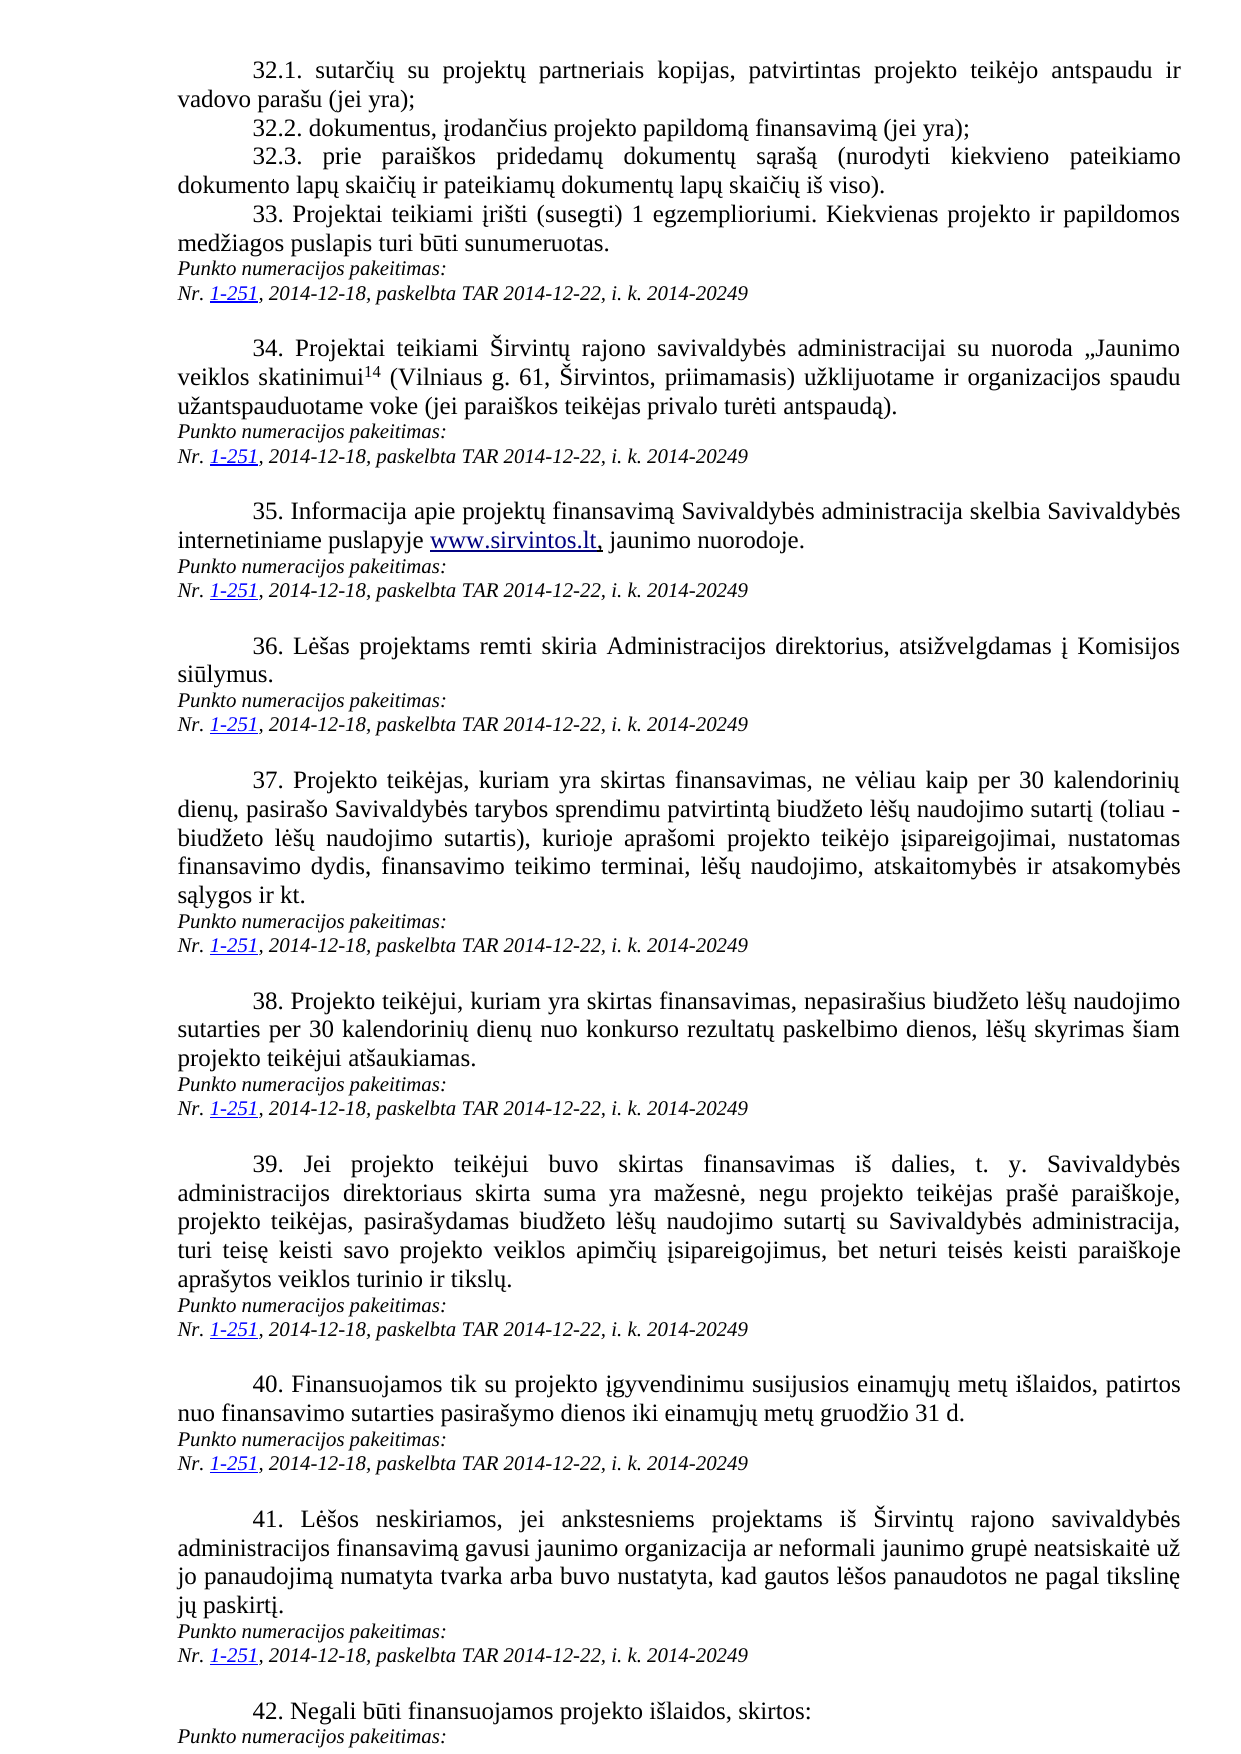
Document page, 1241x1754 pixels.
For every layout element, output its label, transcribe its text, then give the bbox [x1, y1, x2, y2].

text 41. Lėšos neskiriamos, jei ankstesniems projektams iš Širvintų rajono savivaldybės administracijos finansavimą gavusi jaunimo organizacija ar neformali jaunimo grupė neatsiskaitė už jo panaudojimą numatyta tvarka arba buvo nustatyta, kad gautos lėšos panaudotos ne pagal tikslinę jų paskirtį. [177, 1504, 1181, 1619]
text 35. Informacija apie projektų finansavimą Savivaldybės administracija skelbia Savivaldybės internetiniame puslapyje www.sirvintos.lt, jaunimo nuorodoje. [177, 496, 1181, 554]
text Punkto numeracijos pakeitimas: [177, 1619, 1181, 1643]
text Nr. 1-251, 2014-12-18, paskelbta TAR 2014-12-22, i. k. 2014-20249 [177, 443, 1181, 468]
text Nr. 1-251, 2014-12-18, paskelbta TAR 2014-12-22, i. k. 2014-20249 [177, 933, 1181, 957]
text Nr. 1-251, 2014-12-18, paskelbta TAR 2014-12-22, i. k. 2014-20249 [177, 1096, 1181, 1120]
text 37. Projekto teikėjas, kuriam yra skirtas finansavimas, ne vėliau kaip per 30 kalendorinių dienų, pasirašo Savivaldybės tarybos sprendimu patvirtintą biudžeto lėšų naudojimo sutartį (toliau - biudžeto lėšų naudojimo sutartis), kurioje aprašomi projekto teikėjo įsipareigojimai, nustatomas finansavimo dydis, finansavimo teikimo terminai, lėšų naudojimo, atskaitomybės ir atsakomybės sąlygos ir kt. [177, 765, 1181, 909]
text Punkto numeracijos pakeitimas: [177, 688, 1181, 712]
text Nr. 1-251, 2014-12-18, paskelbta TAR 2014-12-22, i. k. 2014-20249 [177, 1317, 1181, 1341]
text 40. Finansuojamos tik su projekto įgyvendinimu susijusios einamųjų metų išlaidos, patirtos nuo finansavimo sutarties pasirašymo dienos iki einamųjų metų gruodžio 31 d. [177, 1369, 1181, 1427]
text Punkto numeracijos pakeitimas: [177, 256, 1181, 280]
text Nr. 1-251, 2014-12-18, paskelbta TAR 2014-12-22, i. k. 2014-20249 [177, 712, 1181, 736]
text Punkto numeracijos pakeitimas: [177, 554, 1181, 578]
text Punkto numeracijos pakeitimas: [177, 1427, 1181, 1451]
text 42. Negali būti finansuojamos projekto išlaidos, skirtos: [177, 1696, 1181, 1724]
text Nr. 1-251, 2014-12-18, paskelbta TAR 2014-12-22, i. k. 2014-20249 [177, 280, 1181, 304]
text 32.1. sutarčių su projektų partneriais kopijas, patvirtintas projekto teikėjo antspaudu ir vadovo parašu (jei yra); [177, 55, 1181, 113]
text Punkto numeracijos pakeitimas: [177, 1293, 1181, 1317]
text Nr. 1-251, 2014-12-18, paskelbta TAR 2014-12-22, i. k. 2014-20249 [177, 1643, 1181, 1667]
text 32.3. prie paraiškos pridedamų dokumentų sąrašą (nurodyti kiekvieno pateikiamo dokumento lapų skaičių ir pateikiamų dokumentų lapų skaičių iš viso). [177, 141, 1181, 199]
text 33. Projektai teikiami įrišti (susegti) 1 egzemplioriumi. Kiekvienas projekto ir papildomos medžiagos puslapis turi būti sunumeruotas. [177, 199, 1181, 256]
text Punkto numeracijos pakeitimas: [177, 1072, 1181, 1096]
text 32.2. dokumentus, įrodančius projekto papildomą finansavimą (jei yra); [177, 113, 1181, 141]
text 39. Jei projekto teikėjui buvo skirtas finansavimas iš dalies, t. y. Savivaldybės administracijos direktoriaus skirta suma yra mažesnė, negu projekto teikėjas prašė paraiškoje, projekto teikėjas, pasirašydamas biudžeto lėšų naudojimo sutartį su Savivaldybės administracija, turi teisę keisti savo projekto veiklos apimčių įsipareigojimus, bet neturi teisės keisti paraiškoje aprašytos veiklos turinio ir tikslų. [177, 1149, 1181, 1293]
text Nr. 1-251, 2014-12-18, paskelbta TAR 2014-12-22, i. k. 2014-20249 [177, 1451, 1181, 1475]
text Punkto numeracijos pakeitimas: [177, 1724, 1181, 1748]
text Nr. 1-251, 2014-12-18, paskelbta TAR 2014-12-22, i. k. 2014-20249 [177, 578, 1181, 602]
text 36. Lėšas projektams remti skiria Administracijos direktorius, atsižvelgdamas į Komisijos siūlymus. [177, 631, 1181, 688]
text 38. Projekto teikėjui, kuriam yra skirtas finansavimas, nepasirašius biudžeto lėšų naudojimo sutarties per 30 kalendorinių dienų nuo konkurso rezultatų paskelbimo dienos, lėšų skyrimas šiam projekto teikėjui atšaukiamas. [177, 986, 1181, 1072]
text 34. Projektai teikiami Širvintų rajono savivaldybės administracijai su nuoroda „Jaunimo veiklos skatinimui14 (Vilniaus g. 61, Širvintos, priimamasis) užklijuotame ir organizacijos spaudu užantspauduotame voke (jei paraiškos teikėjas privalo turėti antspaudą). [177, 333, 1181, 419]
text Punkto numeracijos pakeitimas: [177, 419, 1181, 443]
text Punkto numeracijos pakeitimas: [177, 909, 1181, 933]
